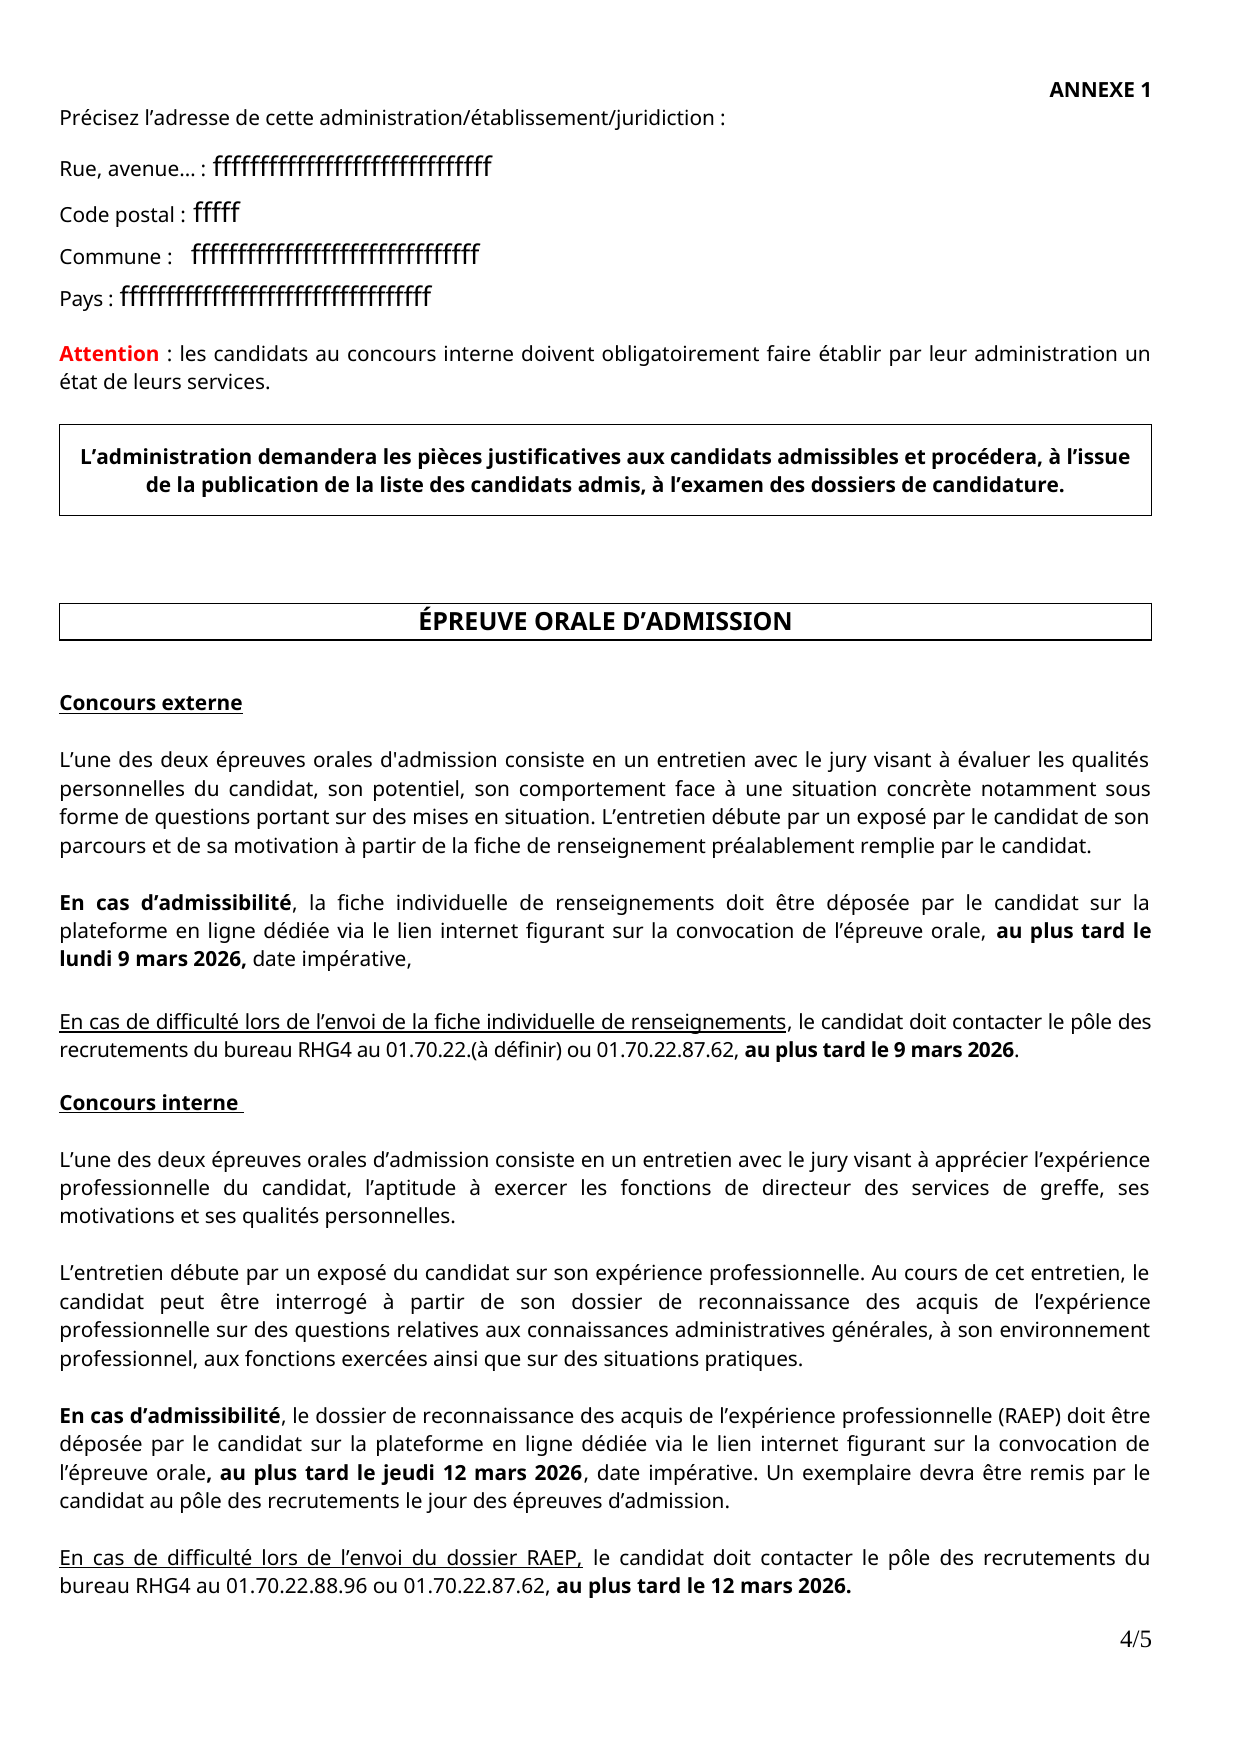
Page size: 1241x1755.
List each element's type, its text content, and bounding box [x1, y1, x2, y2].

subtitle Pays : ffffffffffffffffffffffffffffffffff [59, 278, 1152, 315]
text En cas d’admissibilité, la fiche individuelle de renseignements doit être déposée par le candidat sur la plateforme en ligne dédiée via le lien internet figurant sur la convocation de l’épreuve orale, au plus tard le lundi 9 mars 2026, date impérative, [59, 888, 1152, 973]
text Précisez l’adresse de cette administration/établissement/juridiction : [59, 103, 1152, 132]
text En cas de difficulté lors de l’envoi de la fiche individuelle de renseignements, le candidat doit contacter le pôle des recrutements du bureau RHG4 au 01.70.22.(à définir) ou 01.70.22.87.62, au plus tard le 9 mars 2026. [59, 1007, 1152, 1064]
text En cas de difficulté lors de l’envoi du dossier RAEP, le candidat doit contacter le pôle des recrutements du bureau RHG4 au 01.70.22.88.96 ou 01.70.22.87.62, au plus tard le 12 mars 2026. [59, 1543, 1152, 1600]
text Code postal : fffff [59, 194, 1152, 231]
text En cas d’admissibilité, le dossier de reconnaissance des acquis de l’expérience professionnelle (RAEP) doit être déposée par le candidat sur la plateforme en ligne dédiée via le lien internet figurant sur la convocation de l’épreuve orale, au plus tard le jeudi 12 mars 2026, date impérative. Un exemplaire devra être remis par le candidat au pôle des recrutements le jour des épreuves d’admission. [59, 1401, 1152, 1514]
text L’une des deux épreuves orales d’admission consiste en un entretien avec le jury visant à apprécier l’expérience professionnelle du candidat, l’aptitude à exercer les fonctions de directeur des services de greffe, ses motivations et ses qualités personnelles. [59, 1145, 1152, 1230]
text ÉPREUVE ORALE D’ADMISSION [60, 604, 1151, 639]
text L’entretien débute par un exposé du candidat sur son expérience professionnelle. Au cours de cet entretien, le candidat peut être interrogé à partir de son dossier de reconnaissance des acquis de l’expérience professionnelle sur des questions relatives aux connaissances administratives générales, à son environnement professionnel, aux fonctions exercées ainsi que sur des situations pratiques. [59, 1258, 1152, 1372]
text L’administration demandera les pièces justificatives aux candidats admissibles et procédera, à l’issue de la publication de la liste des candidats admis, à l’examen des dossiers de candidature. [60, 439, 1151, 499]
text Concours interne [59, 1088, 1152, 1116]
text Attention : les candidats au concours interne doivent obligatoirement faire établir par leur administration un état de leurs services. [59, 339, 1152, 396]
text L’une des deux épreuves orales d'admission consiste en un entretien avec le jury visant à évaluer les qualités personnelles du candidat, son potentiel, son comportement face à une situation concrète notamment sous forme de questions portant sur des mises en situation. L’entretien débute par un exposé par le candidat de son parcours et de sa motivation à partir de la fiche de renseignement préalablement remplie par le candidat. [59, 745, 1152, 859]
text Rue, avenue… : ffffffffffffffffffffffffffffff [59, 147, 1152, 184]
subtitle Commune : fffffffffffffffffffffffffffffff [59, 236, 1152, 273]
text Concours externe [59, 688, 1126, 717]
